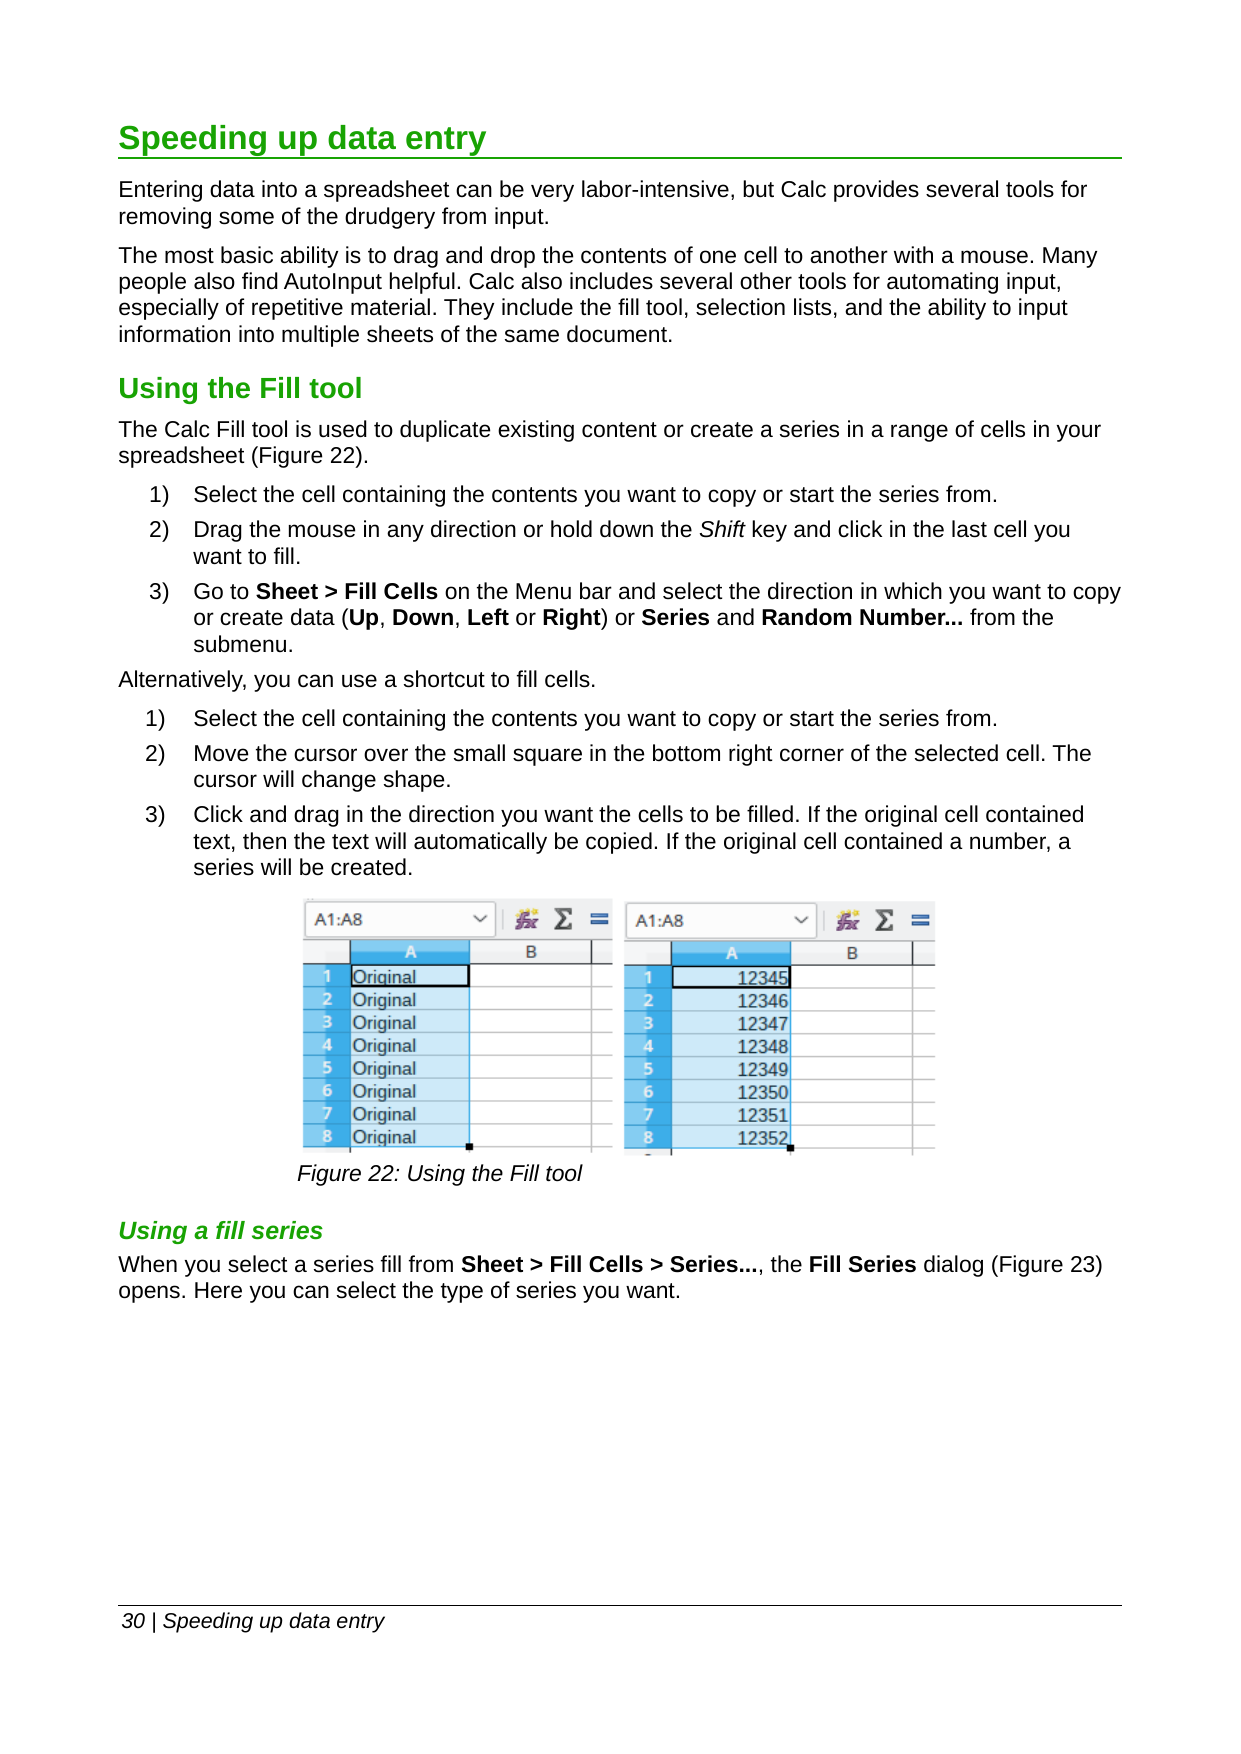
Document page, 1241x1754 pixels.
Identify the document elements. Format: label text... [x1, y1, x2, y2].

list Go to Sheet > Fill Cells on the Menu bar and select the direction in which you want to copy or create data (Up, Down, Left or Right) or Series and Random Number... from the submenu. [169, 578, 1122, 657]
list Drag the mouse in any direction or hold down the Shift key and click in the last cell you want to fill. [169, 516, 1122, 569]
subtitle Using the Fill tool [118, 371, 1122, 404]
text When you select a series fill from Sheet > Fill Cells > Series..., the Fill Series dialog (Figure 23) opens. Here you can select the type of series you want. [118, 1251, 1122, 1303]
picture [296, 892, 944, 1161]
text The most basic ability is to drag and drop the contents of one cell to another with a mouse. Many people also find AutoInput helpful. Calc also includes several other tools for automating input, especially of repetitive material. They include the fill tool, selection lists, and the ability to input information into multiple sheets of the same document. [118, 242, 1122, 347]
list Alternatively, you can use a shortcut to fill cells. [118, 666, 1122, 692]
subtitle Using a fill series [118, 1216, 1122, 1245]
list Move the cursor over the small square in the bottom right corner of the selected cell. The cursor will change shape. [165, 740, 1122, 793]
text The Calc Fill tool is used to duplicate existing content or create a series in a range of cells in your spreadsheet (Figure 22). [118, 416, 1122, 469]
subtitle Speeding up data entry [118, 118, 1122, 157]
list Select the cell containing the contents you want to copy or start the series from. [165, 705, 1122, 731]
list Select the cell containing the contents you want to copy or start the series from. [169, 481, 1122, 507]
list Click and drag in the direction you want the cells to be filled. If the original cell contained text, then the text will automatically be copied. If the original cell contained a number, a series will be created. [165, 801, 1122, 881]
text Entering data into a spreadsheet can be very labor-intensive, but Calc provides several tools for removing some of the drudgery from input. [118, 176, 1122, 229]
text Figure 22: Using the Fill tool [297, 1161, 943, 1187]
